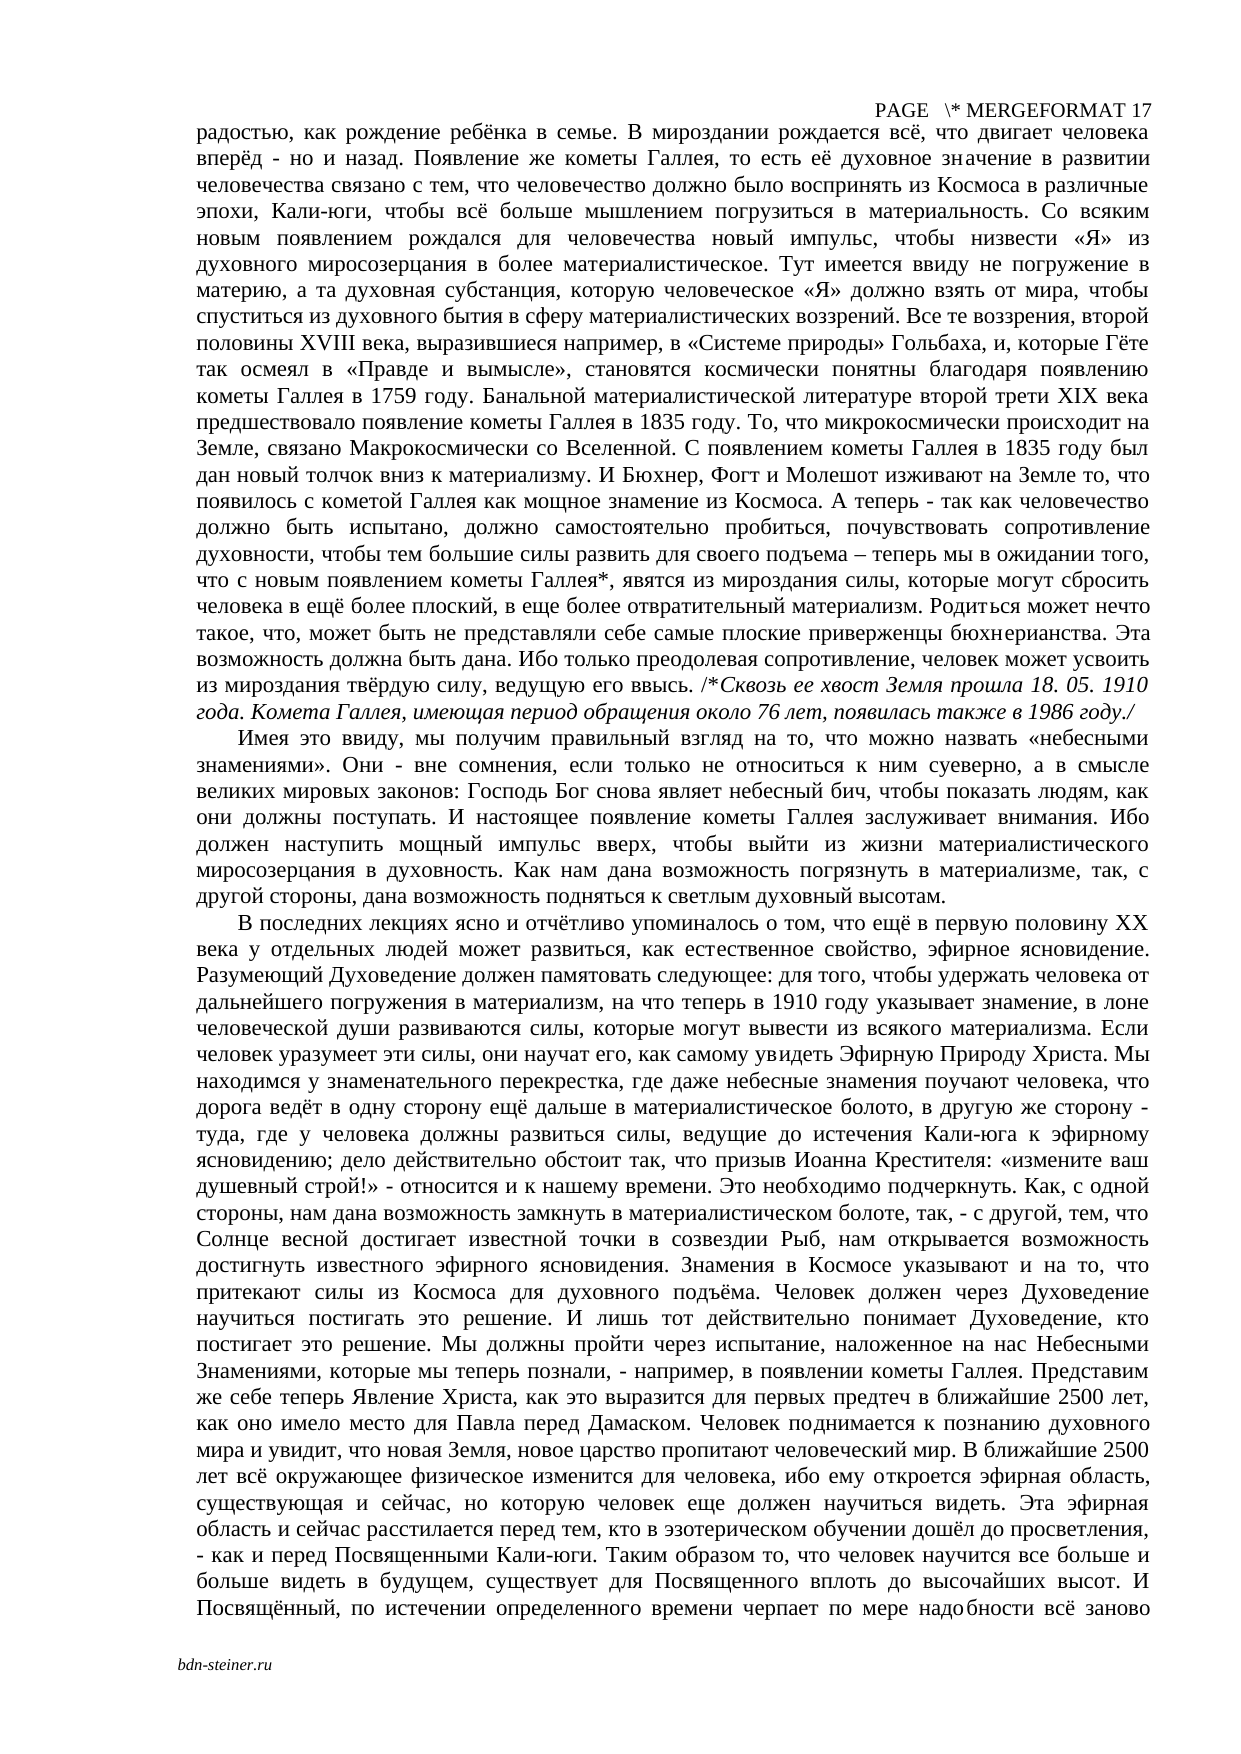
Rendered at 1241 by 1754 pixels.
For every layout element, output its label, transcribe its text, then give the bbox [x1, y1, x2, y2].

text В последних лекциях ясно и отчётливо упоминалось о том, что ещё в первую половину XX века у отдельных людей может развиться, как естественное свойство, эфирное ясновидение. Разумеющий Духоведение должен памятовать следующее: для того, чтобы удержать человека от дальнейшего погружения в материализм, на что теперь в 1910 году указывает знамение, в лоне человеческой души развиваются силы, которые могут вывести из всякого материализма. Если человек уразумеет эти силы, они научат его, как самому увидеть Эфирную Природу Христа. Мы находимся у знаменательного перекрестка, где даже небесные знамения поучают человека, что дорога ведёт в одну сторону ещё дальше в материалистическое болото, в другую же сторону - туда, где у человека должны развиться силы, ведущие до истечения Кали-юга к эфирному ясновидению; дело действительно обстоит так, что призыв Иоанна Крестителя: «измените ваш душевный строй!» - относится и к нашему времени. Это необходимо подчеркнуть. Как, с одной стороны, нам дана возможность замкнуть в материалистическом болоте, так, - с другой, тем, что Солнце весной достигает известной точки в созвездии Рыб, нам открывается возможность достигнуть известного эфирного ясновидения. Знамения в Космосе указывают и на то, что притекают силы из Космоса для духовного подъёма. Человек должен через Духоведение научиться постигать это решение. И лишь тот действительно понимает Духоведение, кто постигает это решение. Мы должны пройти через испытание, наложенное на нас Небесными Знамениями, которые мы теперь познали, - например, в появлении кометы Галлея. Представим же себе теперь Явление Христа, как это выразится для первых предтеч в ближайшие 2500 лет, как оно имело место для Павла перед Дамаском. Человек поднимается к познанию духовного мира и увидит, что новая Земля, новое царство пропитают человеческий мир. В ближайшие 2500 лет всё окружающее физическое изменится для человека, ибо ему откроется эфирная область, существующая и сейчас, но которую человек еще должен научиться видеть. Эта эфирная область и сейчас расстилается перед тем, кто в эзотерическом обучении дошёл до просветления, - как и перед Посвященными Кали-юги. Таким образом то, что человек научится все больше и больше видеть в будущем, существует для Посвященного вплоть до высочайших высот. И Посвящённый, по истечении определенного времени черпает по мере надобности всё заново [196, 909, 1151, 1620]
text радостью, как рождение ребёнка в семье. В мироздании рождается всё, что двигает человека вперёд - но и назад. Появление же кометы Галлея, то есть её духовное значение в развитии человечества связано с тем, что человечество должно было воспринять из Космоса в различные эпохи, Кали-юги, чтобы всё больше мышлением погрузиться в материальность. Со всяким новым появлением рождался для человечества новый импульс, чтобы низвести «Я» из духовного миросозерцания в более материалистическое. Тут имеется ввиду не погружение в материю, а та духовная субстанция, которую человеческое «Я» должно взять от мира, чтобы спуститься из духовного бытия в сферу материалистических воззрений. Все те воззрения, второй половины XVIII века, выразившиеся например, в «Системе природы» Гольбаха, и, которые Гёте так осмеял в «Правде и вымысле», становятся космически понятны благодаря появлению кометы Галлея в 1759 году. Банальной материалистической литературе второй трети XIX века предшествовало появление кометы Галлея в 1835 году. То, что микрокосмически происходит на Земле, связано Макрокосмически со Вселенной. С появлением кометы Галлея в 1835 году был дан новый толчок вниз к материализму. И Бюхнер, Фогт и Молешот изживают на Земле то, что появилось с кометой Галлея как мощное знамение из Космоса. А теперь - так как человечество должно быть испытано, должно самостоятельно пробиться, почувствовать сопротивление духовности, чтобы тем большие силы развить для своего подъема – теперь мы в ожидании того, что с новым появлением кометы Галлея*, явятся из мироздания силы, которые могут сбросить человека в ещё более плоский, в еще более отвратительный материализм. Родиться может нечто такое, что, может быть не представляли себе самые плоские приверженцы бюхнерианства. Эта возможность должна быть дана. Ибо только преодолевая сопротивление, человек может усвоить из мироздания твёрдую силу, ведущую его ввысь. /*Сквозь ее хвост Земля прошла 18. 05. 1910 года. Комета Галлея, имеющая период обращения около 76 лет, появилась также в 1986 году./ [196, 118, 1151, 724]
text Имея это ввиду, мы получим правильный взгляд на то, что можно назвать «небесными знамениями». Они - вне сомнения, если только не относиться к ним суеверно, а в смысле великих мировых законов: Господь Бог снова являет небесный бич, чтобы показать людям, как они должны поступать. И настоящее появление кометы Галлея заслуживает внимания. Ибо должен наступить мощный импульс вверх, чтобы выйти из жизни материалистического миросозерцания в духовность. Как нам дана возможность погрязнуть в материализме, так, с другой стороны, дана возможность подняться к светлым духовный высотам. [196, 724, 1151, 909]
